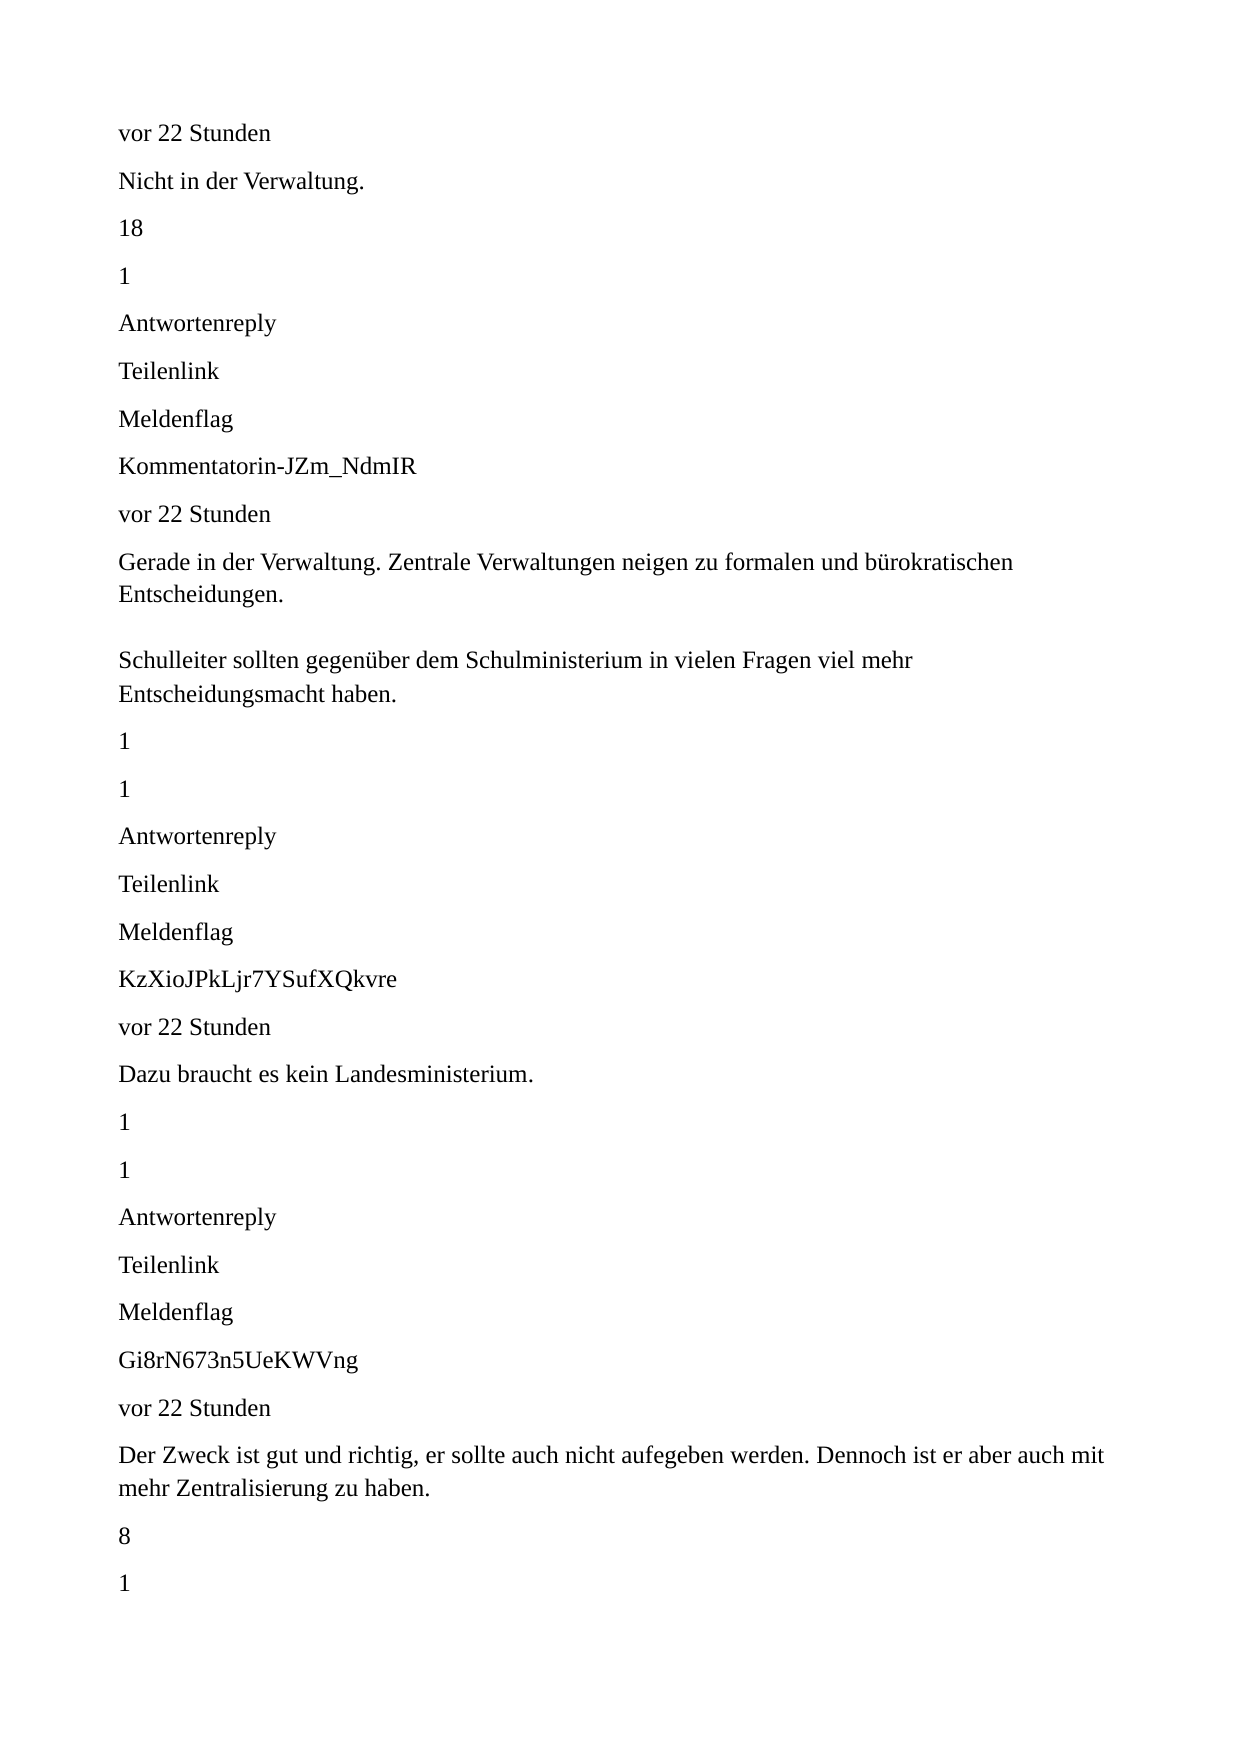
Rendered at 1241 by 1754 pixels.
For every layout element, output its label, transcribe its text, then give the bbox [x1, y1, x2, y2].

text Antwortenreply [118, 1202, 1122, 1231]
text KzXioJPkLjr7YSufXQkvre [118, 964, 1122, 993]
text 1 [118, 1107, 1122, 1136]
text Meldenflag [118, 1297, 1122, 1326]
text Gerade in der Verwaltung. Zentrale Verwaltungen neigen zu formalen und bürokratischen Entscheidungen. Schulleiter sollten gegenüber dem Schulministerium in vielen Fragen viel mehr Entscheidungsmacht haben. [118, 547, 1122, 707]
text 1 [118, 774, 1122, 803]
text vor 22 Stunden [118, 499, 1122, 528]
text Teilenlink [118, 356, 1122, 385]
text vor 22 Stunden [118, 1393, 1122, 1421]
text Der Zweck ist gut und richtig, er sollte auch nicht aufegeben werden. Dennoch ist er aber auch mit mehr Zentralisierung zu haben. [118, 1440, 1122, 1502]
text Teilenlink [118, 869, 1122, 898]
text Meldenflag [118, 404, 1122, 432]
text 1 [118, 726, 1122, 755]
text Antwortenreply [118, 308, 1122, 337]
text Nicht in der Verwaltung. [118, 166, 1122, 194]
text Dazu braucht es kein Landesministerium. [118, 1059, 1122, 1088]
text 1 [118, 1155, 1122, 1183]
text Kommentatorin-JZm_NdmIR [118, 451, 1122, 480]
text vor 22 Stunden [118, 1012, 1122, 1041]
text Gi8rN673n5UeKWVng [118, 1345, 1122, 1374]
text 1 [118, 1568, 1122, 1597]
text vor 22 Stunden [118, 118, 1122, 147]
text 8 [118, 1521, 1122, 1550]
text 1 [118, 261, 1122, 290]
text 18 [118, 213, 1122, 242]
text Meldenflag [118, 917, 1122, 945]
text Antwortenreply [118, 821, 1122, 850]
text Teilenlink [118, 1250, 1122, 1279]
